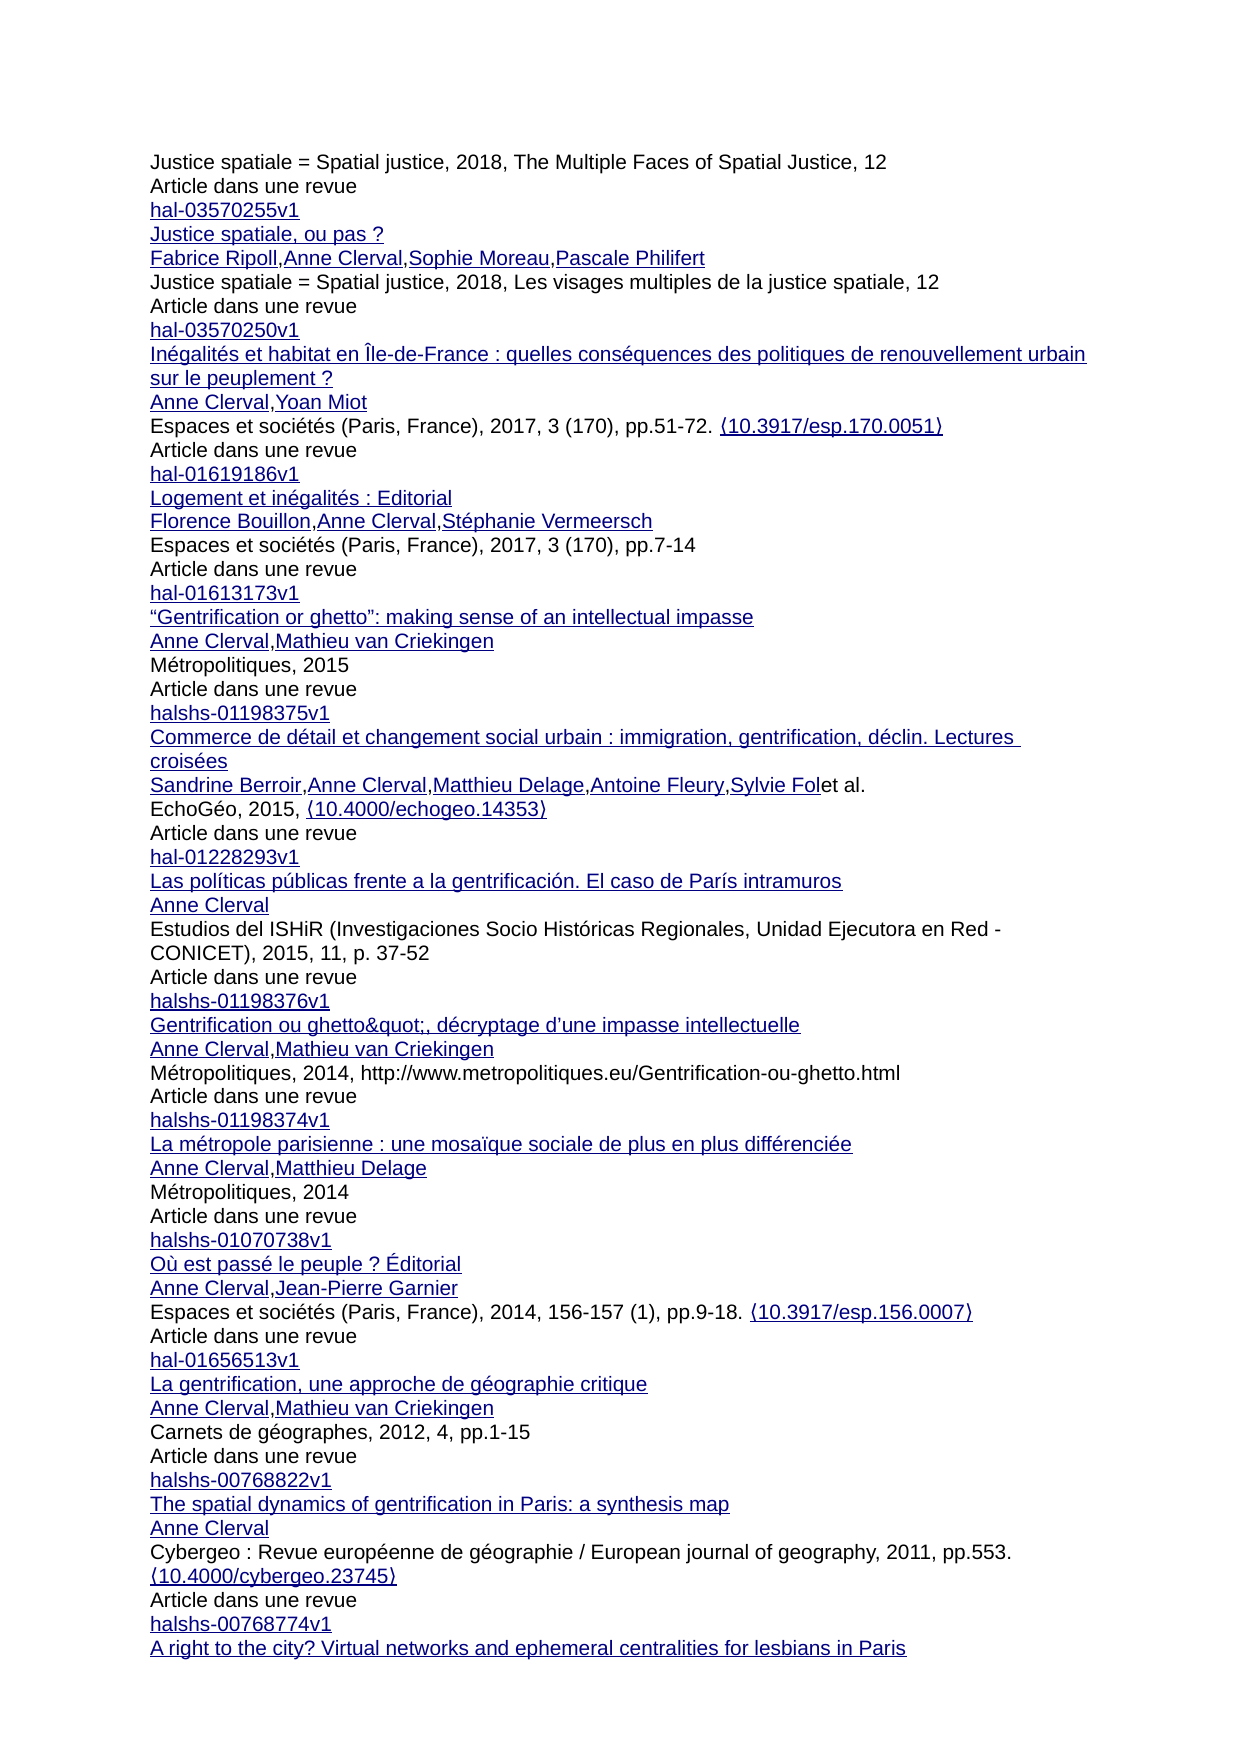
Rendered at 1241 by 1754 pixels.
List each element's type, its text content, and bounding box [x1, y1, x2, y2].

table_cell Logement et inégalités : Editorial Florence Bouillon,Anne Clerval,Stéphanie Vermeersch Espaces et sociétés (Paris, France), 2017, 3 (170), pp.7-14 Article dans une revue hal-01613173v1 [150, 485, 1090, 605]
table_cell Las políticas públicas frente a la gentrificación. El caso de París intramuros Anne Clerval Estudios del ISHiR (Investigaciones Socio Históricas Regionales, Unidad Ejecutora en Red - CONICET), 2015, 11, p. 37-52 Article dans une revue halshs-01198376v1 [150, 869, 1090, 1012]
table_cell Gentrification ou ghetto&quot;, décryptage d’une impasse intellectuelle Anne Clerval,Mathieu van Criekingen Métropolitiques, 2014, http://www.metropolitiques.eu/Gentrification-ou-ghetto.html Article dans une revue halshs-01198374v1 [150, 1013, 1090, 1132]
table_cell Justice spatiale, ou pas ? Fabrice Ripoll,Anne Clerval,Sophie Moreau,Pascale Philifert Justice spatiale = Spatial justice, 2018, Les visages multiples de la justice spatiale, 12 Article dans une revue hal-03570250v1 [150, 222, 1090, 342]
table_cell La métropole parisienne : une mosaïque sociale de plus en plus différenciée Anne Clerval,Matthieu Delage Métropolitiques, 2014 Article dans une revue halshs-01070738v1 [150, 1132, 1090, 1252]
table_cell La gentrification, une approche de géographie critique Anne Clerval,Mathieu van Criekingen Carnets de géographes, 2012, 4, pp.1-15 Article dans une revue halshs-00768822v1 [150, 1372, 1090, 1492]
table_cell The spatial dynamics of gentrification in Paris: a synthesis map Anne Clerval Cybergeo : Revue européenne de géographie / European journal of geography, 2011, pp.553. ⟨10.4000/cybergeo.23745⟩ Article dans une revue halshs-00768774v1 [150, 1492, 1090, 1635]
table_cell Justice spatiale = Spatial justice, 2018, The Multiple Faces of Spatial Justice, 12 Article dans une revue hal-03570255v1 [150, 150, 1090, 222]
table_cell Où est passé le peuple ? Éditorial Anne Clerval,Jean-Pierre Garnier Espaces et sociétés (Paris, France), 2014, 156-157 (1), pp.9-18. ⟨10.3917/esp.156.0007⟩ Article dans une revue hal-01656513v1 [150, 1252, 1090, 1372]
table_cell Inégalités et habitat en Île-de-France : quelles conséquences des politiques de renouvellement urbain sur le peuplement ? Anne Clerval,Yoan Miot Espaces et sociétés (Paris, France), 2017, 3 (170), pp.51-72. ⟨10.3917/esp.170.0051⟩ Article dans une revue hal-01619186v1 [150, 342, 1090, 485]
table_cell Commerce de détail et changement social urbain : immigration, gentrification, déclin. Lectures croisées Sandrine Berroir,Anne Clerval,Matthieu Delage,Antoine Fleury,Sylvie Folet al. EchoGéo, 2015, ⟨10.4000/echogeo.14353⟩ Article dans une revue hal-01228293v1 [150, 725, 1090, 869]
table_cell A right to the city? Virtual networks and ephemeral centralities for lesbians in Paris [150, 1635, 1090, 1659]
table_cell “Gentrification or ghetto”: making sense of an intellectual impasse Anne Clerval,Mathieu van Criekingen Métropolitiques, 2015 Article dans une revue halshs-01198375v1 [150, 605, 1090, 725]
